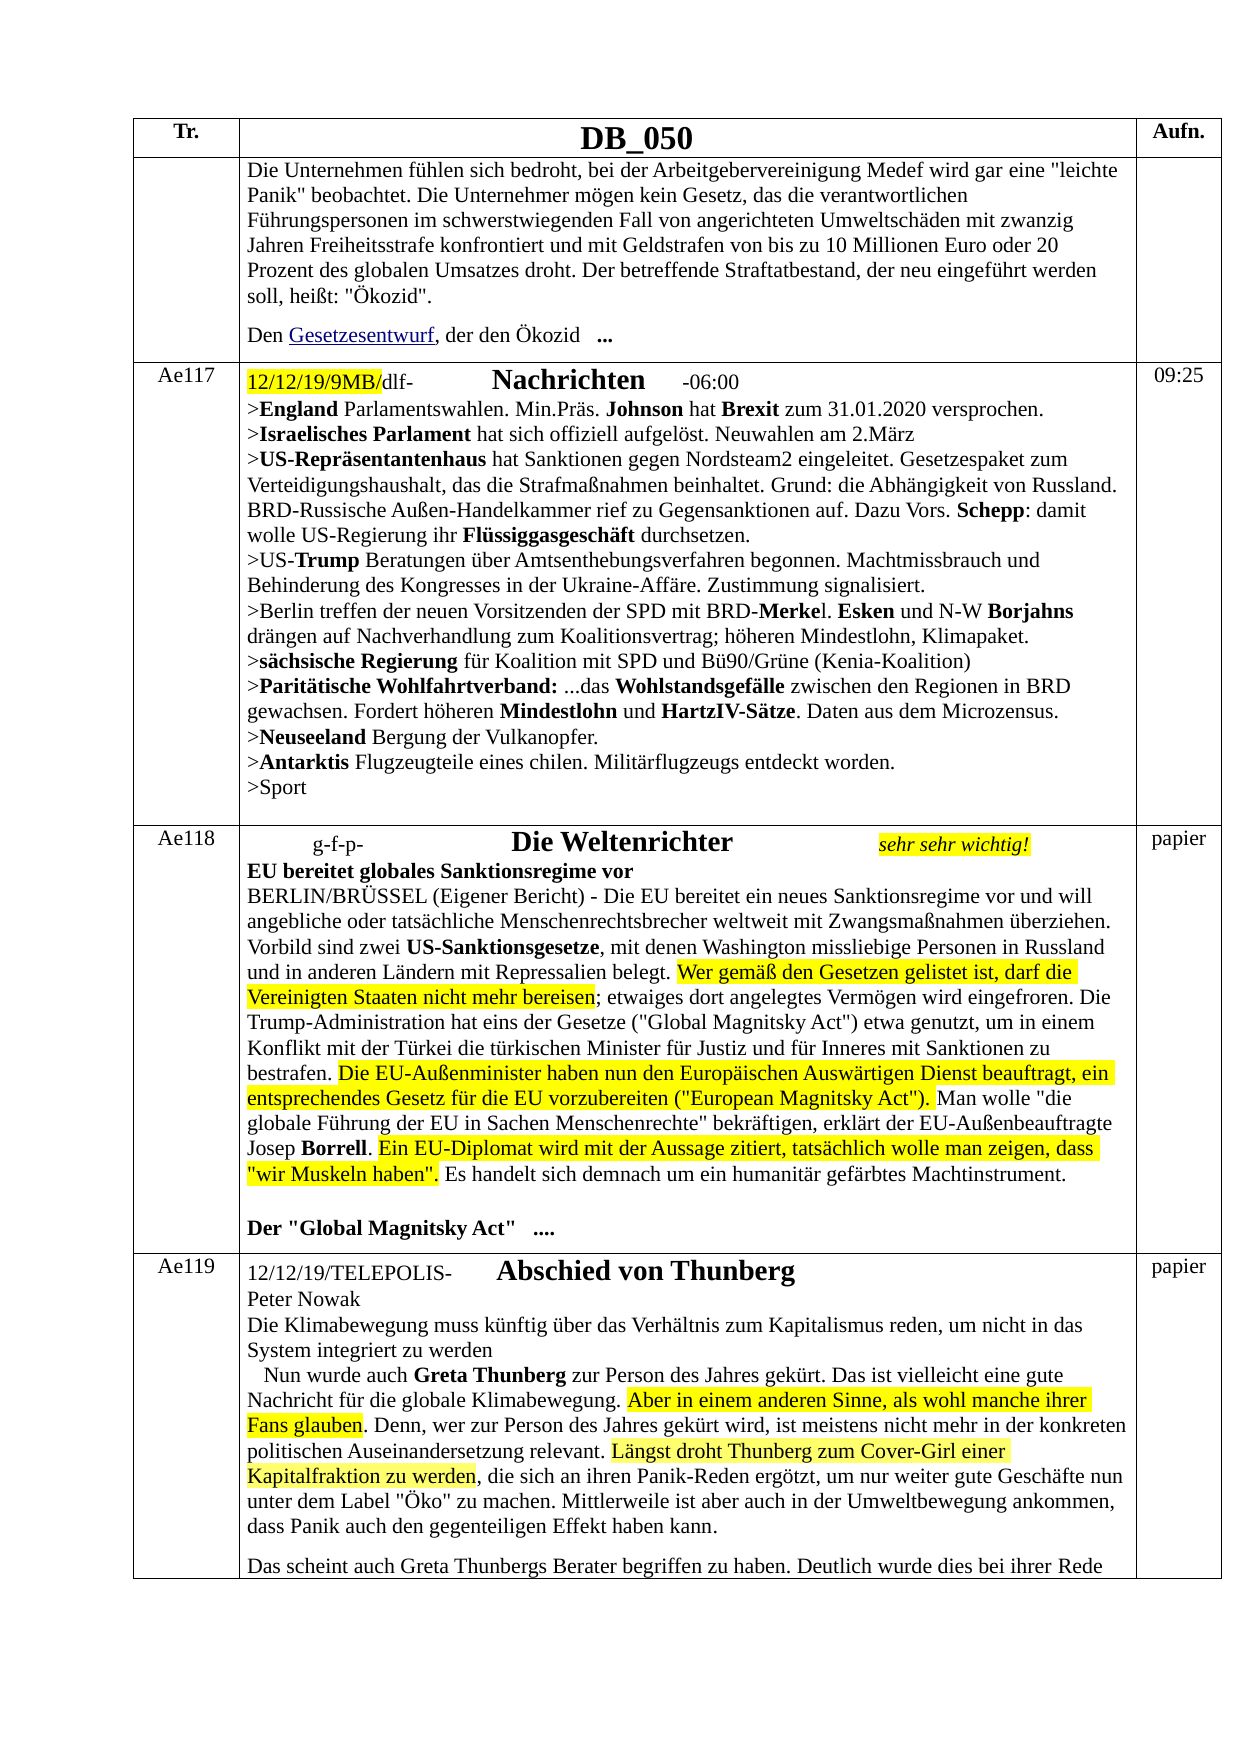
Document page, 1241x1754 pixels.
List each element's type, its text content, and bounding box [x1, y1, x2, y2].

table_cell [1137, 158, 1221, 362]
table_cell Ae118 [134, 826, 239, 1253]
table_cell 12/12/19/TELEPOLIS- Abschied von Thunberg Peter Nowak Die Klimabewegung muss künftig über das Verhältnis zum Kapitalismus reden, um nicht in das System integriert zu werden Nun wurde auch Greta Thunberg zur Person des Jahres gekürt. Das ist vielleicht eine gute Nachricht für die globale Klimabewegung. Aber in einem anderen Sinne, als wohl manche ihrer Fans glauben. Denn, wer zur Person des Jahres gekürt wird, ist meistens nicht mehr in der konkreten politischen Auseinandersetzung relevant. Längst droht Thunberg zum Cover-Girl einer Kapitalfraktion zu werden, die sich an ihren Panik-Reden ergötzt, um nur weiter gute Geschäfte nun unter dem Label "Öko" zu machen. Mittlerweile ist aber auch in der Umweltbewegung ankommen, dass Panik auch den gegenteiligen Effekt haben kann. Das scheint auch Greta Thunbergs Berater begriffen zu haben. Deutlich wurde dies bei ihrer Rede [240, 1254, 1136, 1578]
table_cell g-f-p- Die Weltenrichter sehr sehr wichtig! EU bereitet globales Sanktionsregime vor BERLIN/BRÜSSEL (Eigener Bericht) - Die EU bereitet ein neues Sanktionsregime vor und will angebliche oder tatsächliche Menschenrechtsbrecher weltweit mit Zwangsmaßnahmen überziehen. Vorbild sind zwei US-Sanktionsgesetze, mit denen Washington missliebige Personen in Russland und in anderen Ländern mit Repressalien belegt. Wer gemäß den Gesetzen gelistet ist, darf die Vereinigten Staaten nicht mehr bereisen; etwaiges dort angelegtes Vermögen wird eingefroren. Die Trump-Administration hat eins der Gesetze ("Global Magnitsky Act") etwa genutzt, um in einem Konflikt mit der Türkei die türkischen Minister für Justiz und für Inneres mit Sanktionen zu bestrafen. Die EU-Außenminister haben nun den Europäischen Auswärtigen Dienst beauftragt, ein entsprechendes Gesetz für die EU vorzubereiten ("European Magnitsky Act"). Man wolle "die globale Führung der EU in Sachen Menschenrechte" bekräftigen, erklärt der EU-Außenbeauftragte Josep Borrell. Ein EU-Diplomat wird mit der Aussage zitiert, tatsächlich wolle man zeigen, dass "wir Muskeln haben". Es handelt sich demnach um ein humanitär gefärbtes Machtinstrument. Der "Global Magnitsky Act" .... [240, 826, 1136, 1253]
table_header ­Tr. [134, 119, 239, 157]
table_header Aufn. [1137, 119, 1221, 157]
table_cell [134, 158, 239, 362]
table_cell Ae117 [134, 363, 239, 824]
table_header DB_050 [240, 119, 1136, 157]
table_cell papier [1137, 1254, 1221, 1578]
table_cell 09:25 [1137, 363, 1221, 824]
table_cell Die Unternehmen fühlen sich bedroht, bei der Arbeitgebervereinigung Medef wird gar eine "leichte Panik" beobachtet. Die Unternehmer mögen kein Gesetz, das die verantwortlichen Führungspersonen im schwerstwiegenden Fall von angerichteten Umweltschäden mit zwanzig Jahren Freiheitsstrafe konfrontiert und mit Geldstrafen von bis zu 10 Millionen Euro oder 20 Prozent des globalen Umsatzes droht. Der betreffende Straftatbestand, der neu eingeführt werden soll, heißt: "Ökozid". Den Gesetzesentwurf, der den Ökozid ... [240, 158, 1136, 362]
table_cell Ae119 [134, 1254, 239, 1578]
table_cell 12/12/19/9MB/dlf- Nachrichten -06:00 >England Parlamentswahlen. Min.Präs. Johnson hat Brexit zum 31.01.2020 versprochen. >Israelisches Parlament hat sich offiziell aufgelöst. Neuwahlen am 2.März >US-Repräsentantenhaus hat Sanktionen gegen Nordsteam2 eingeleitet. Gesetzespaket zum Verteidigungshaushalt, das die Strafmaßnahmen beinhaltet. Grund: die Abhängigkeit von Russland. BRD-Russische Außen-Handelkammer rief zu Gegensanktionen auf. Dazu Vors. Schepp: damit wolle US-Regierung ihr Flüssiggasgeschäft durchsetzen. >US-Trump Beratungen über Amtsenthebungsverfahren begonnen. Machtmissbrauch und Behinderung des Kongresses in der Ukraine-Affäre. Zustimmung signalisiert. >Berlin treffen der neuen Vorsitzenden der SPD mit BRD-Merkel. Esken und N-W Borjahns drängen auf Nachverhandlung zum Koalitionsvertrag; höheren Mindestlohn, Klimapaket. >sächsische Regierung für Koalition mit SPD und Bü90/Grüne (Kenia-Koalition) >Paritätische Wohlfahrtverband: ...das Wohlstandsgefälle zwischen den Regionen in BRD gewachsen. Fordert höheren Mindestlohn und HartzIV-Sätze. Daten aus dem Microzensus. >Neuseeland Bergung der Vulkanopfer. >Antarktis Flugzeugteile eines chilen. Militärflugzeugs entdeckt worden. >Sport [240, 363, 1136, 824]
table_cell papier [1137, 826, 1221, 1253]
